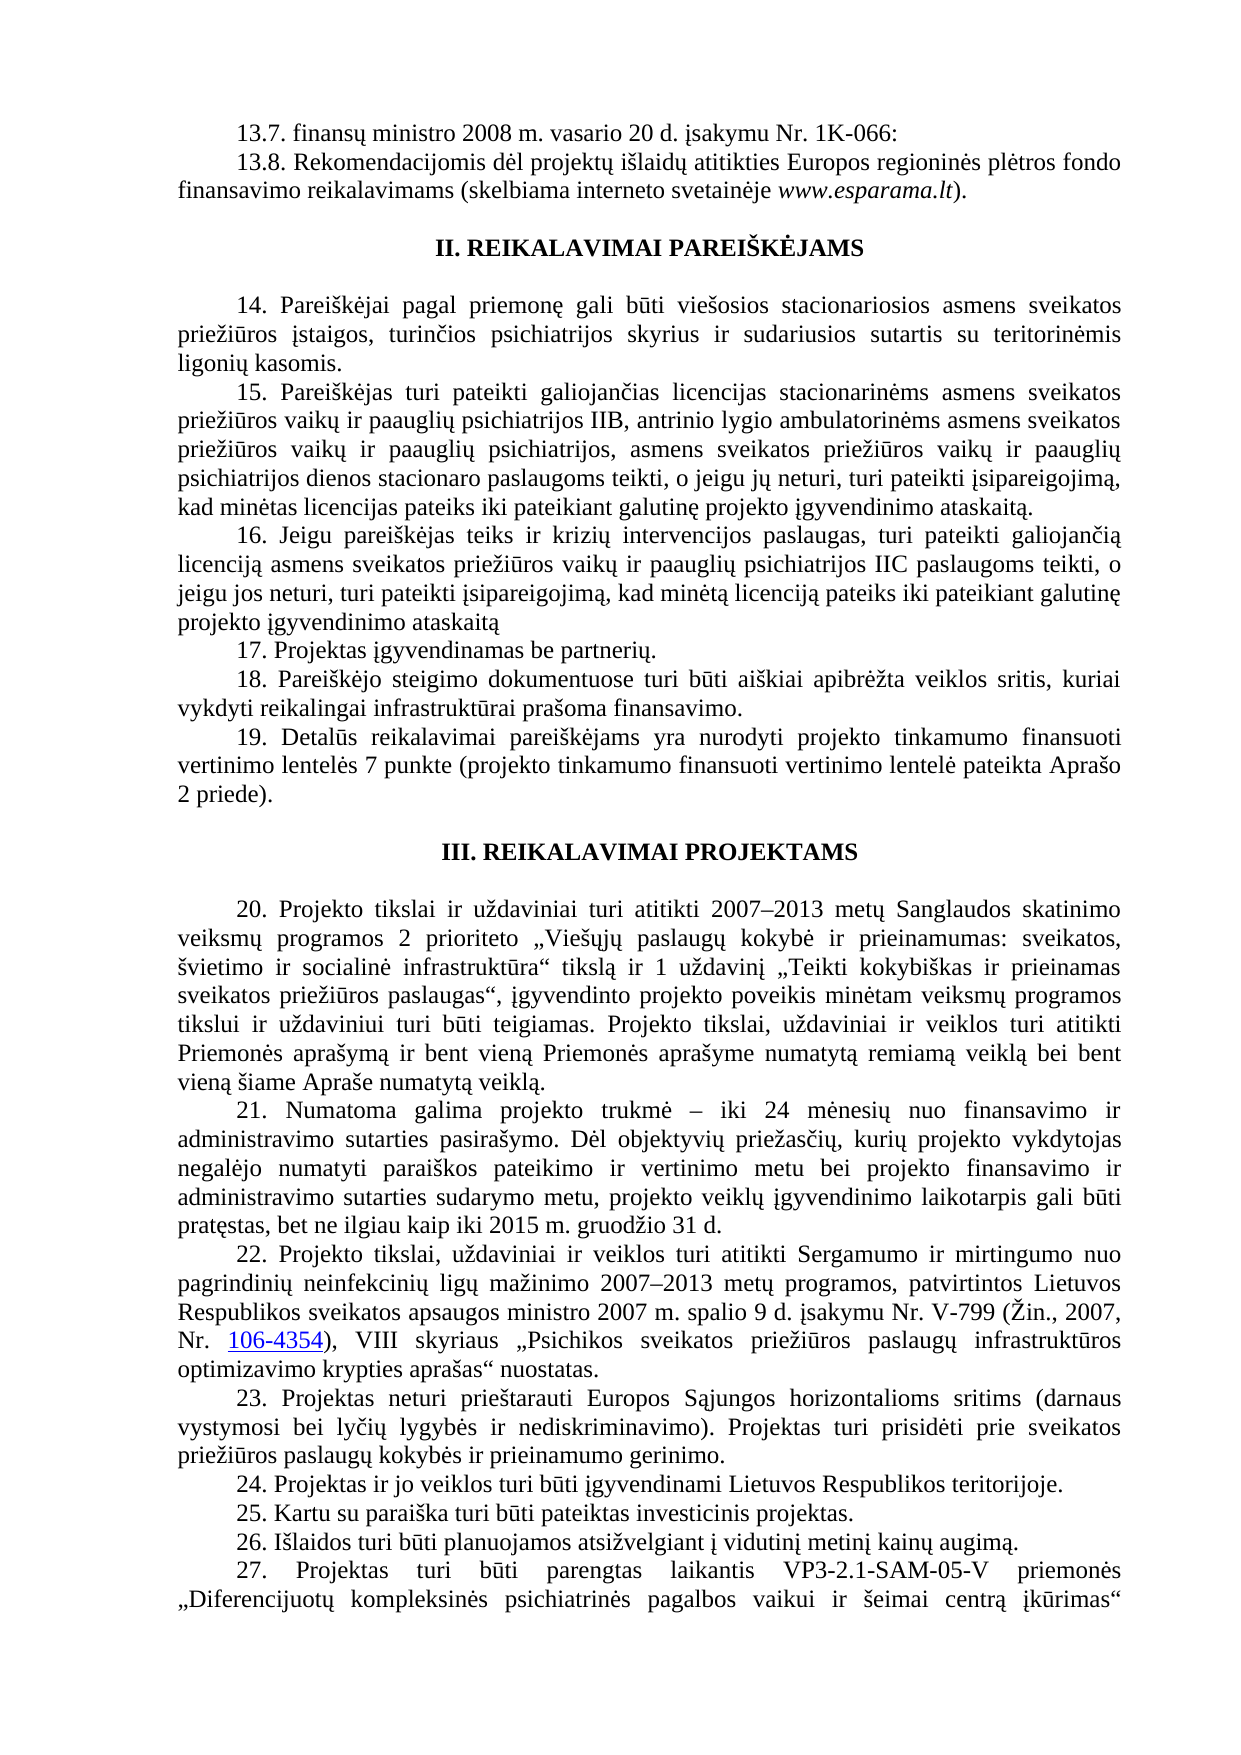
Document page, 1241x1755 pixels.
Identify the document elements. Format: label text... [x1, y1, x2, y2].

text 21. Numatoma galima projekto trukmė – iki 24 mėnesių nuo finansavimo ir administravimo sutarties pasirašymo. Dėl objektyvių priežasčių, kurių projekto vykdytojas negalėjo numatyti paraiškos pateikimo ir vertinimo metu bei projekto finansavimo ir administravimo sutarties sudarymo metu, projekto veiklų įgyvendinimo laikotarpis gali būti pratęstas, bet ne ilgiau kaip iki 2015 m. gruodžio 31 d. [177, 1096, 1122, 1239]
text 15. Pareiškėjas turi pateikti galiojančias licencijas stacionarinėms asmens sveikatos priežiūros vaikų ir paauglių psichiatrijos IIB, antrinio lygio ambulatorinėms asmens sveikatos priežiūros vaikų ir paauglių psichiatrijos, asmens sveikatos priežiūros vaikų ir paauglių psichiatrijos dienos stacionaro paslaugoms teikti, o jeigu jų neturi, turi pateikti įsipareigojimą, kad minėtas licencijas pateiks iki pateikiant galutinę projekto įgyvendinimo ataskaitą. [177, 377, 1122, 521]
text 13.7. finansų ministro 2008 m. vasario 20 d. įsakymu Nr. 1K-066: [177, 118, 1122, 147]
text 27. Projektas turi būti parengtas laikantis VP3-2.1-SAM-05-V priemonės „Diferencijuotų kompleksinės psichiatrinės pagalbos vaikui ir šeimai centrą įkūrimas“ [177, 1556, 1122, 1613]
text 26. Išlaidos turi būti planuojamos atsižvelgiant į vidutinį metinį kainų augimą. [177, 1527, 1122, 1556]
text 19. Detalūs reikalavimai pareiškėjams yra nurodyti projekto tinkamumo finansuoti vertinimo lentelės 7 punkte (projekto tinkamumo finansuoti vertinimo lentelė pateikta Aprašo 2 priede). [177, 722, 1122, 808]
text 23. Projektas neturi prieštarauti Europos Sąjungos horizontalioms sritims (darnaus vystymosi bei lyčių lygybės ir nediskriminavimo). Projektas turi prisidėti prie sveikatos priežiūros paslaugų kokybės ir prieinamumo gerinimo. [177, 1383, 1122, 1469]
text 22. Projekto tikslai, uždaviniai ir veiklos turi atitikti Sergamumo ir mirtingumo nuo pagrindinių neinfekcinių ligų mažinimo 2007–2013 metų programos, patvirtintos Lietuvos Respublikos sveikatos apsaugos ministro 2007 m. spalio 9 d. įsakymu Nr. V-799 (Žin., 2007, Nr. 106-4354), VIII skyriaus „Psichikos sveikatos priežiūros paslaugų infrastruktūros optimizavimo krypties aprašas“ nuostatas. [177, 1239, 1122, 1383]
text 20. Projekto tikslai ir uždaviniai turi atitikti 2007–2013 metų Sanglaudos skatinimo veiksmų programos 2 prioriteto „Viešųjų paslaugų kokybė ir prieinamumas: sveikatos, švietimo ir socialinė infrastruktūra“ tikslą ir 1 uždavinį „Teikti kokybiškas ir prieinamas sveikatos priežiūros paslaugas“, įgyvendinto projekto poveikis minėtam veiksmų programos tikslui ir uždaviniui turi būti teigiamas. Projekto tikslai, uždaviniai ir veiklos turi atitikti Priemonės aprašymą ir bent vieną Priemonės aprašyme numatytą remiamą veiklą bei bent vieną šiame Apraše numatytą veiklą. [177, 894, 1122, 1096]
text 17. Projektas įgyvendinamas be partnerių. [177, 636, 1122, 664]
text 14. Pareiškėjai pagal priemonę gali būti viešosios stacionariosios asmens sveikatos priežiūros įstaigos, turinčios psichiatrijos skyrius ir sudariusios sutartis su teritorinėmis ligonių kasomis. [177, 291, 1122, 377]
text III. REIKALAVIMAI PROJEKTAMS [177, 837, 1122, 866]
text 25. Kartu su paraiška turi būti pateiktas investicinis projektas. [177, 1498, 1122, 1527]
text 13.8. Rekomendacijomis dėl projektų išlaidų atitikties Europos regioninės plėtros fondo finansavimo reikalavimams (skelbiama interneto svetainėje www.esparama.lt). [177, 147, 1122, 204]
text 24. Projektas ir jo veiklos turi būti įgyvendinami Lietuvos Respublikos teritorijoje. [177, 1469, 1122, 1498]
text 16. Jeigu pareiškėjas teiks ir krizių intervencijos paslaugas, turi pateikti galiojančią licenciją asmens sveikatos priežiūros vaikų ir paauglių psichiatrijos IIC paslaugoms teikti, o jeigu jos neturi, turi pateikti įsipareigojimą, kad minėtą licenciją pateiks iki pateikiant galutinę projekto įgyvendinimo ataskaitą [177, 521, 1122, 636]
text 18. Pareiškėjo steigimo dokumentuose turi būti aiškiai apibrėžta veiklos sritis, kuriai vykdyti reikalingai infrastruktūrai prašoma finansavimo. [177, 664, 1122, 722]
text II. REIKALAVIMAI PAREIŠKĖJAMS [177, 233, 1122, 262]
